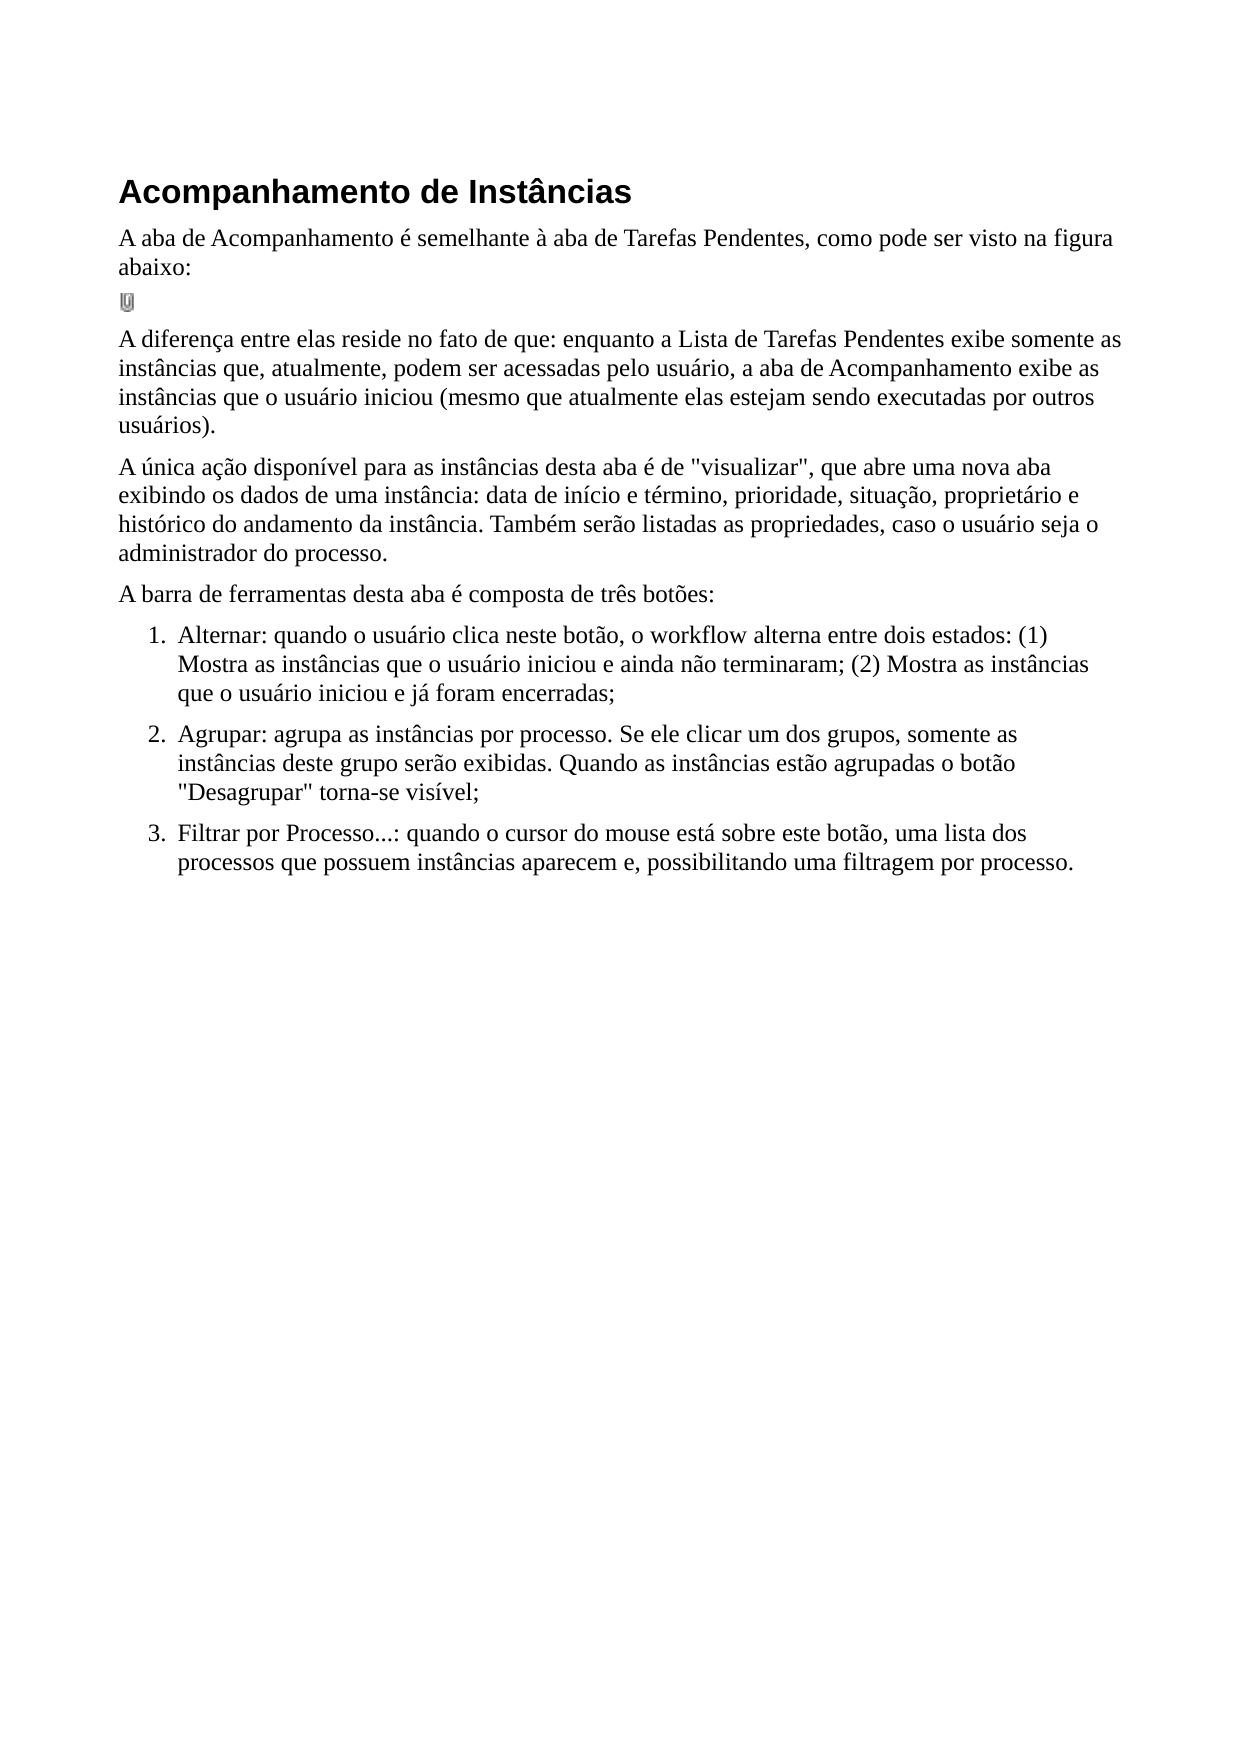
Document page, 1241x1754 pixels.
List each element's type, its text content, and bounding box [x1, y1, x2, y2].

list Agrupar: agrupa as instâncias por processo. Se ele clicar um dos grupos, somente as instâncias deste grupo serão exibidas. Quando as instâncias estão agrupadas o botão "Desagrupar" torna-se visível; [148, 719, 1122, 806]
text A única ação disponível para as instâncias desta aba é de "visualizar", que abre uma nova aba exibindo os dados de uma instância: data de início e término, prioridade, situação, proprietário e histórico do andamento da instância. Também serão listadas as propriedades, caso o usuário seja o administrador do processo. [118, 452, 1122, 567]
text A diferença entre elas reside no fato de que: enquanto a Lista de Tarefas Pendentes exibe somente as instâncias que, atualmente, podem ser acessadas pelo usuário, a aba de Acompanhamento exibe as instâncias que o usuário iniciou (mesmo que atualmente elas estejam sendo executadas por outros usuários). [118, 324, 1122, 439]
text A barra de ferramentas desta aba é composta de três botões: [118, 579, 1122, 608]
subtitle Acompanhamento de Instâncias [118, 172, 1122, 211]
text A aba de Acompanhamento é semelhante à aba de Tarefas Pendentes, como pode ser visto na figura abaixo: [118, 223, 1122, 281]
list Alternar: quando o usuário clica neste botão, o workflow alterna entre dois estados: (1) Mostra as instâncias que o usuário iniciou e ainda não terminaram; (2) Mostra as instâncias que o usuário iniciou e já foram encerradas; [148, 621, 1122, 707]
list Filtrar por Processo...: quando o cursor do mouse está sobre este botão, uma lista dos processos que possuem instâncias aparecem e, possibilitando uma filtragem por processo. [148, 818, 1122, 876]
